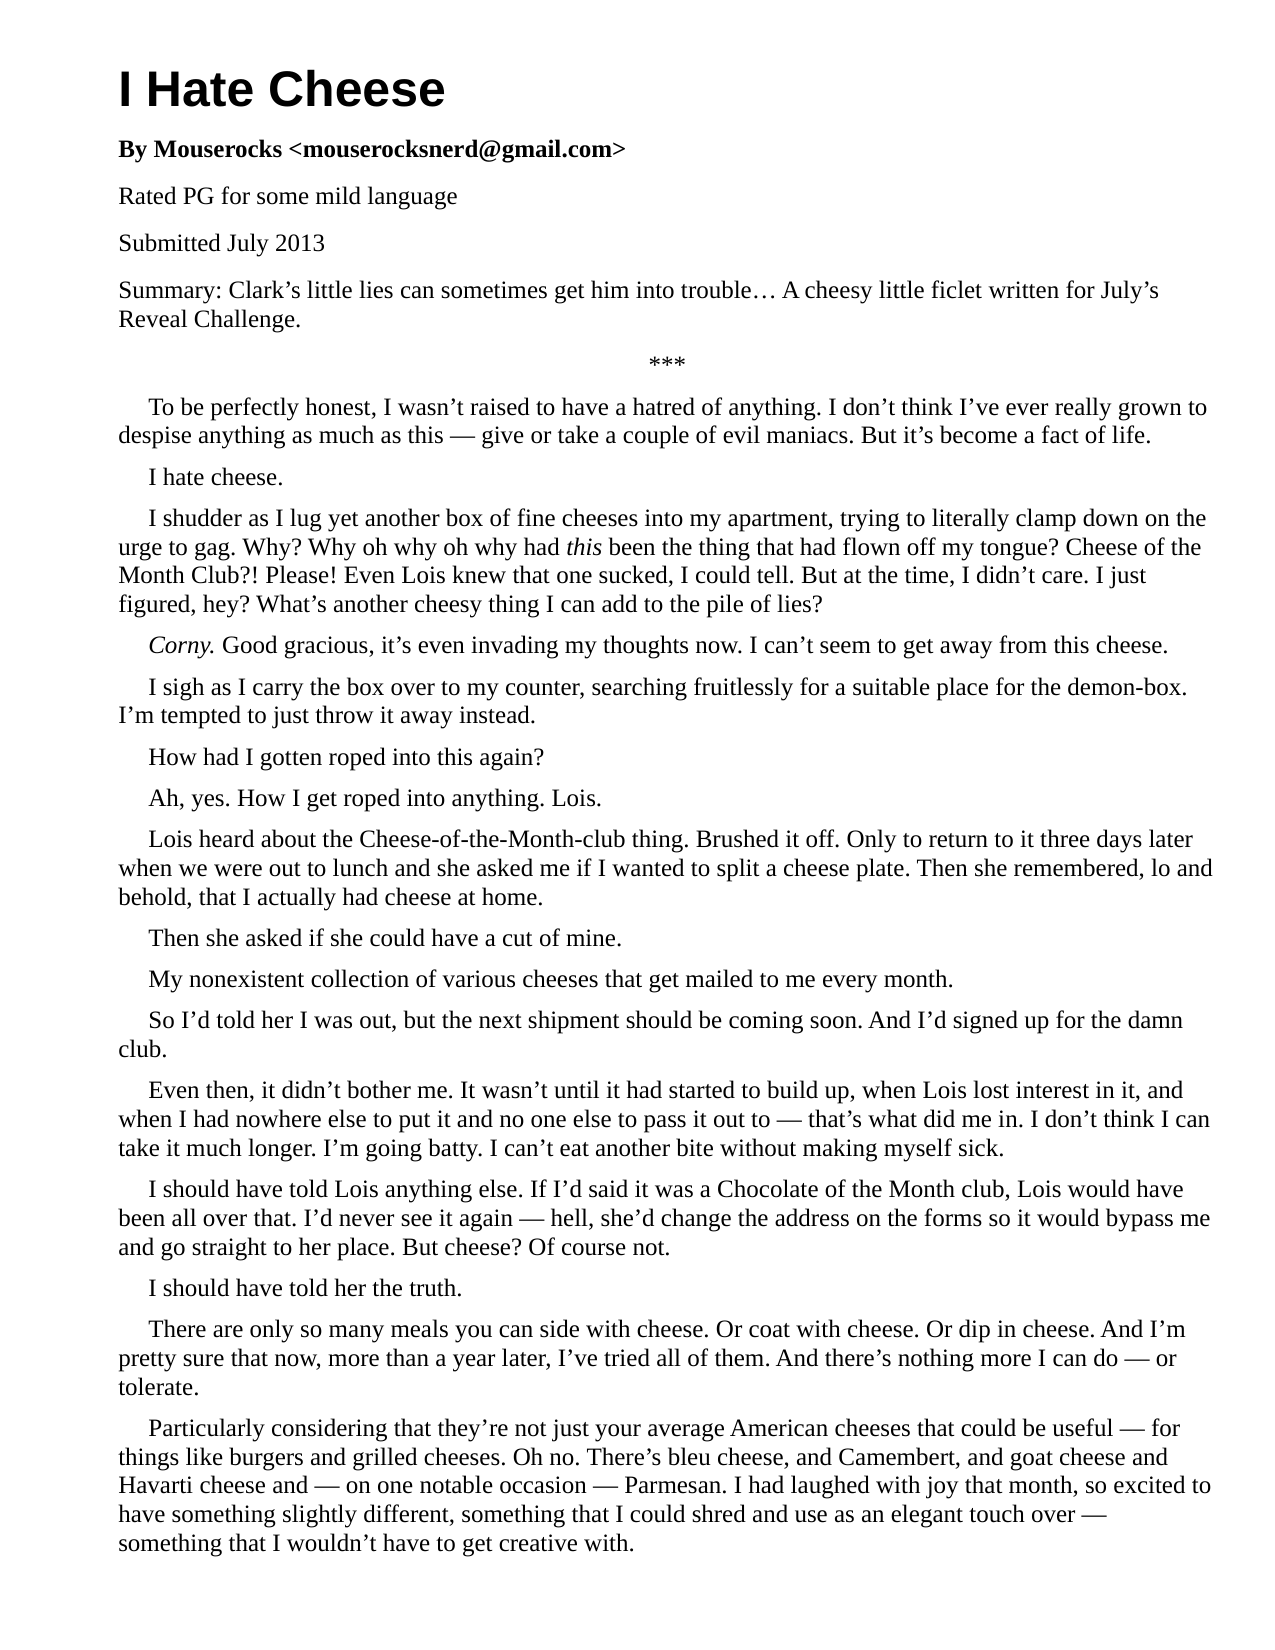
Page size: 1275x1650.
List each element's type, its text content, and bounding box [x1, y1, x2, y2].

text Summary: Clark’s little lies can sometimes get him into trouble… A cheesy little ficlet written for July’s Reveal Challenge. [118, 275, 1216, 332]
text Rated PG for some mild language [118, 181, 1216, 210]
text Corny. Good gracious, it’s even invading my thoughts now. I can’t seem to get away from this cheese. [118, 630, 1216, 659]
text My nonexistent collection of various cheeses that get mailed to me every month. [118, 964, 1216, 993]
text Even then, it didn’t bother me. It wasn’t until it had started to build up, when Lois lost interest in it, and when I had nowhere else to put it and no one else to pass it out to — that’s what did me in. I don’t think I can take it much longer. I’m going batty. I can’t eat another bite without making myself sick. [118, 1075, 1216, 1162]
text How had I gotten roped into this again? [118, 742, 1216, 770]
text I hate cheese. [118, 462, 1216, 490]
text To be perfectly honest, I wasn’t raised to have a hatred of anything. I don’t think I’ve ever really grown to despise anything as much as this — give or take a couple of evil maniacs. But it’s become a fact of life. [118, 392, 1216, 449]
text So I’d told her I was out, but the next shipment should be coming soon. And I’d signed up for the damn club. [118, 1005, 1216, 1063]
text I should have told Lois anything else. If I’d said it was a Chocolate of the Month club, Lois would have been all over that. I’d never see it again — hell, she’d change the address on the forms so it would bypass me and go straight to her place. But cheese? Of course not. [118, 1174, 1216, 1260]
text There are only so many meals you can side with cheese. Or coat with cheese. Or dip in cheese. And I’m pretty sure that now, more than a year later, I’ve tried all of them. And there’s nothing more I can do — or tolerate. [118, 1314, 1216, 1400]
text Then she asked if she could have a cut of mine. [118, 923, 1216, 952]
text Submitted July 2013 [118, 228, 1216, 257]
text *** [118, 350, 1216, 379]
text I sigh as I carry the box over to my counter, searching fruitlessly for a suitable place for the demon-box. I’m tempted to just throw it away instead. [118, 672, 1216, 729]
text Particularly considering that they’re not just your average American cheeses that could be useful — for things like burgers and grilled cheeses. Oh no. There’s bleu cheese, and Camembert, and goat cheese and Havarti cheese and — on one notable occasion — Parmesan. I had laughed with joy that month, so excited to have something slightly different, something that I could shred and use as an elegant touch over — something that I wouldn’t have to get creative with. [118, 1413, 1216, 1557]
text By Mouserocks <mouserocksnerd@gmail.com> [118, 134, 1216, 163]
text I shudder as I lug yet another box of fine cheeses into my apartment, trying to literally clamp down on the urge to gag. Why? Why oh why oh why had this been the thing that had flown off my tongue? Cheese of the Month Club?! Please! Even Lois knew that one sucked, I could tell. But at the time, I didn’t care. I just figured, hey? What’s another cheesy thing I can add to the pile of lies? [118, 503, 1216, 618]
text Lois heard about the Cheese-of-the-Month-club thing. Brushed it off. Only to return to it three days later when we were out to lunch and she asked me if I wanted to split a cheese plate. Then she remembered, lo and behold, that I actually had cheese at home. [118, 824, 1216, 910]
text Ah, yes. How I get roped into anything. Lois. [118, 783, 1216, 812]
text I should have told her the truth. [118, 1273, 1216, 1302]
subtitle I Hate Cheese [118, 59, 1216, 117]
